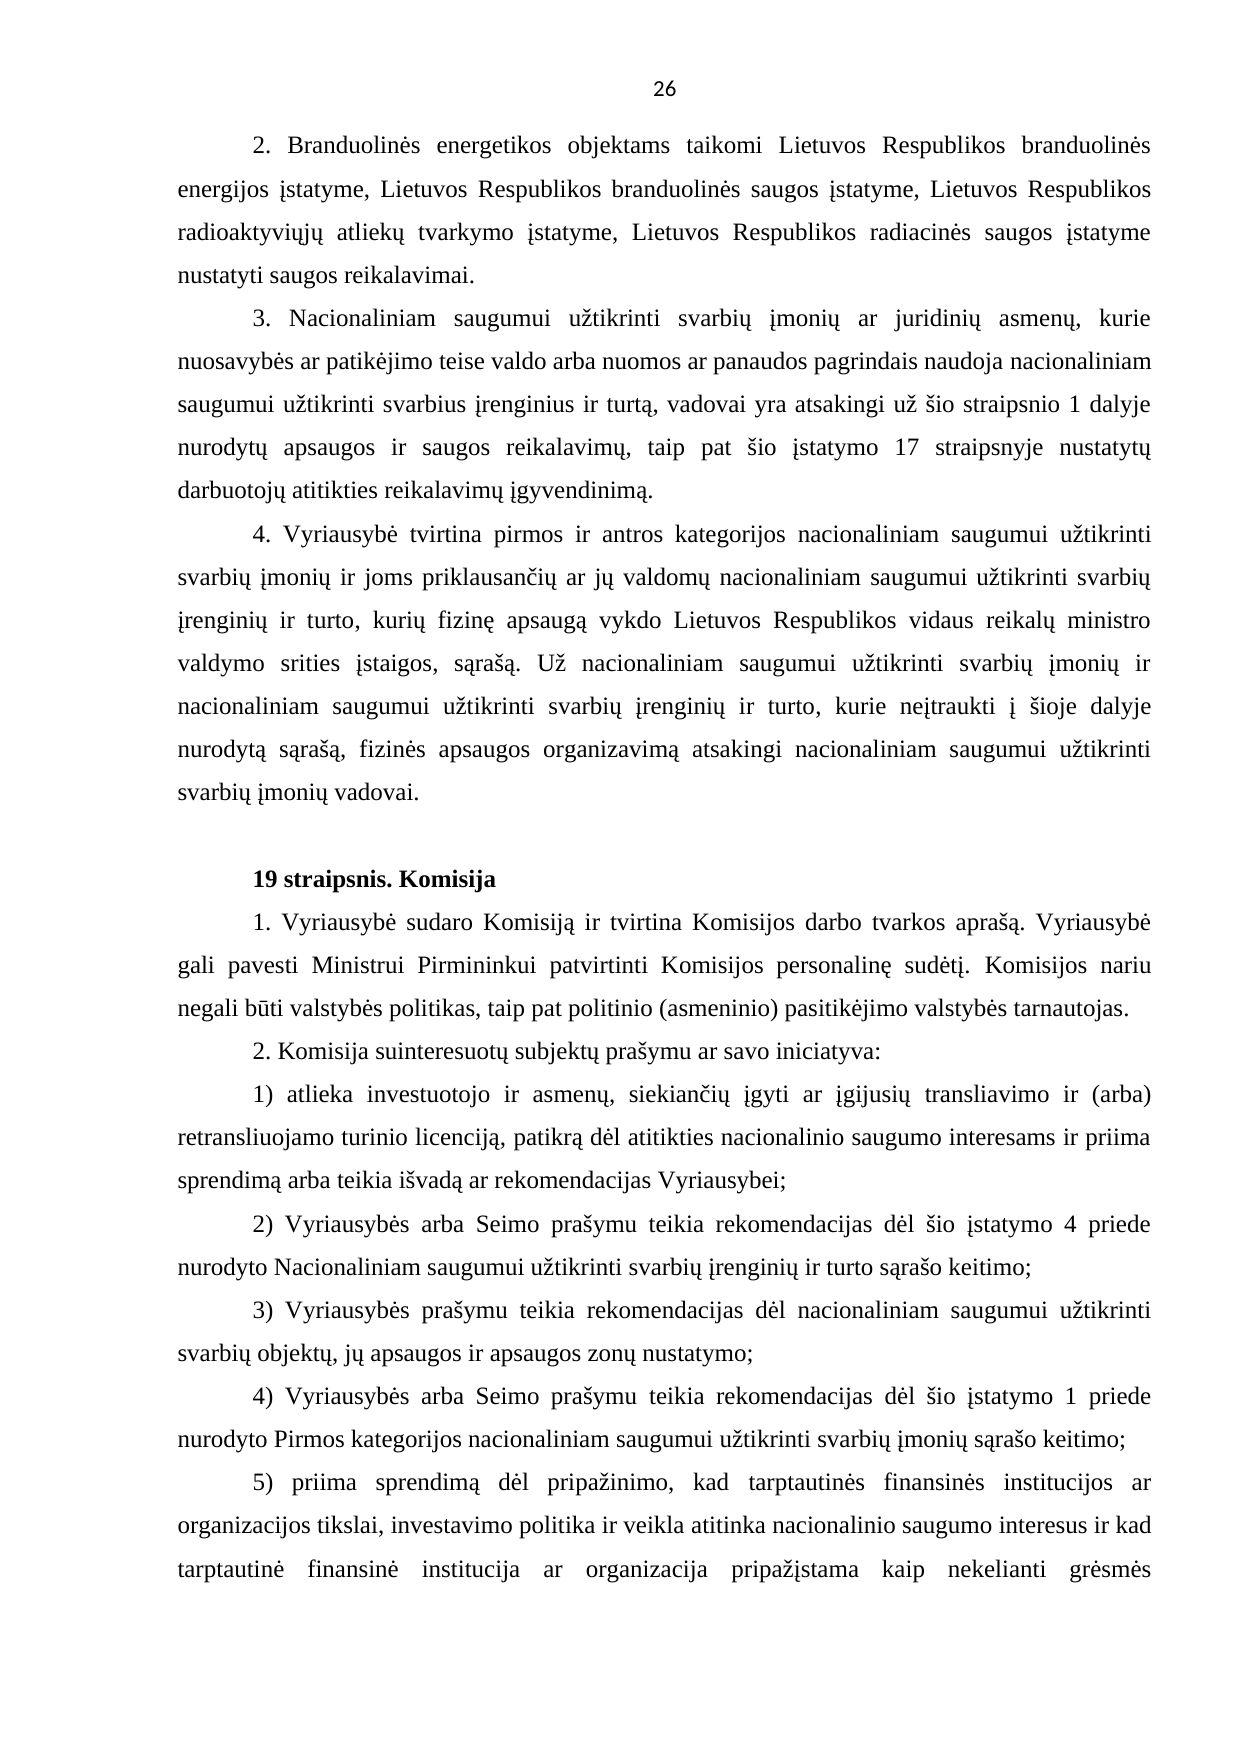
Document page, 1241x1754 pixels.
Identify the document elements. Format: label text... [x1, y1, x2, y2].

text 2. Branduolinės energetikos objektams taikomi Lietuvos Respublikos branduolinės energijos įstatyme, Lietuvos Respublikos branduolinės saugos įstatyme, Lietuvos Respublikos radioaktyviųjų atliekų tvarkymo įstatyme, Lietuvos Respublikos radiacinės saugos įstatyme nustatyti saugos reikalavimai. [177, 131, 1152, 289]
text 2. Komisija suinteresuotų subjektų prašymu ar savo iniciatyva: [177, 1036, 1152, 1065]
text 2) Vyriausybės arba Seimo prašymu teikia rekomendacijas dėl šio įstatymo 4 priede nurodyto Nacionaliniam saugumui užtikrinti svarbių įrenginių ir turto sąrašo keitimo; [177, 1209, 1152, 1281]
text 4. Vyriausybė tvirtina pirmos ir antros kategorijos nacionaliniam saugumui užtikrinti svarbių įmonių ir joms priklausančių ar jų valdomų nacionaliniam saugumui užtikrinti svarbių įrenginių ir turto, kurių fizinę apsaugą vykdo Lietuvos Respublikos vidaus reikalų ministro valdymo srities įstaigos, sąrašą. Už nacionaliniam saugumui užtikrinti svarbių įmonių ir nacionaliniam saugumui užtikrinti svarbių įrenginių ir turto, kurie neįtraukti į šioje dalyje nurodytą sąrašą, fizinės apsaugos organizavimą atsakingi nacionaliniam saugumui užtikrinti svarbių įmonių vadovai. [177, 519, 1152, 806]
text 19 straipsnis. Komisija [177, 864, 1152, 892]
text 1) atlieka investuotojo ir asmenų, siekiančių įgyti ar įgijusių transliavimo ir (arba) retransliuojamo turinio licenciją, patikrą dėl atitikties nacionalinio saugumo interesams ir priima sprendimą arba teikia išvadą ar rekomendacijas Vyriausybei; [177, 1079, 1152, 1194]
text 4) Vyriausybės arba Seimo prašymu teikia rekomendacijas dėl šio įstatymo 1 priede nurodyto Pirmos kategorijos nacionaliniam saugumui užtikrinti svarbių įmonių sąrašo keitimo; [177, 1381, 1152, 1453]
text 3) Vyriausybės prašymu teikia rekomendacijas dėl nacionaliniam saugumui užtikrinti svarbių objektų, jų apsaugos ir apsaugos zonų nustatymo; [177, 1295, 1152, 1367]
text 1. Vyriausybė sudaro Komisiją ir tvirtina Komisijos darbo tvarkos aprašą. Vyriausybė gali pavesti Ministrui Pirmininkui patvirtinti Komisijos personalinę sudėtį. Komisijos nariu negali būti valstybės politikas, taip pat politinio (asmeninio) pasitikėjimo valstybės tarnautojas. [177, 907, 1152, 1022]
text 5) priima sprendimą dėl pripažinimo, kad tarptautinės finansinės institucijos ar organizacijos tikslai, investavimo politika ir veikla atitinka nacionalinio saugumo interesus ir kad tarptautinė finansinė institucija ar organizacija pripažįstama kaip nekelianti grėsmės [177, 1467, 1152, 1582]
text 3. Nacionaliniam saugumui užtikrinti svarbių įmonių ar juridinių asmenų, kurie nuosavybės ar patikėjimo teise valdo arba nuomos ar panaudos pagrindais naudoja nacionaliniam saugumui užtikrinti svarbius įrenginius ir turtą, vadovai yra atsakingi už šio straipsnio 1 dalyje nurodytų apsaugos ir saugos reikalavimų, taip pat šio įstatymo 17 straipsnyje nustatytų darbuotojų atitikties reikalavimų įgyvendinimą. [177, 303, 1152, 504]
